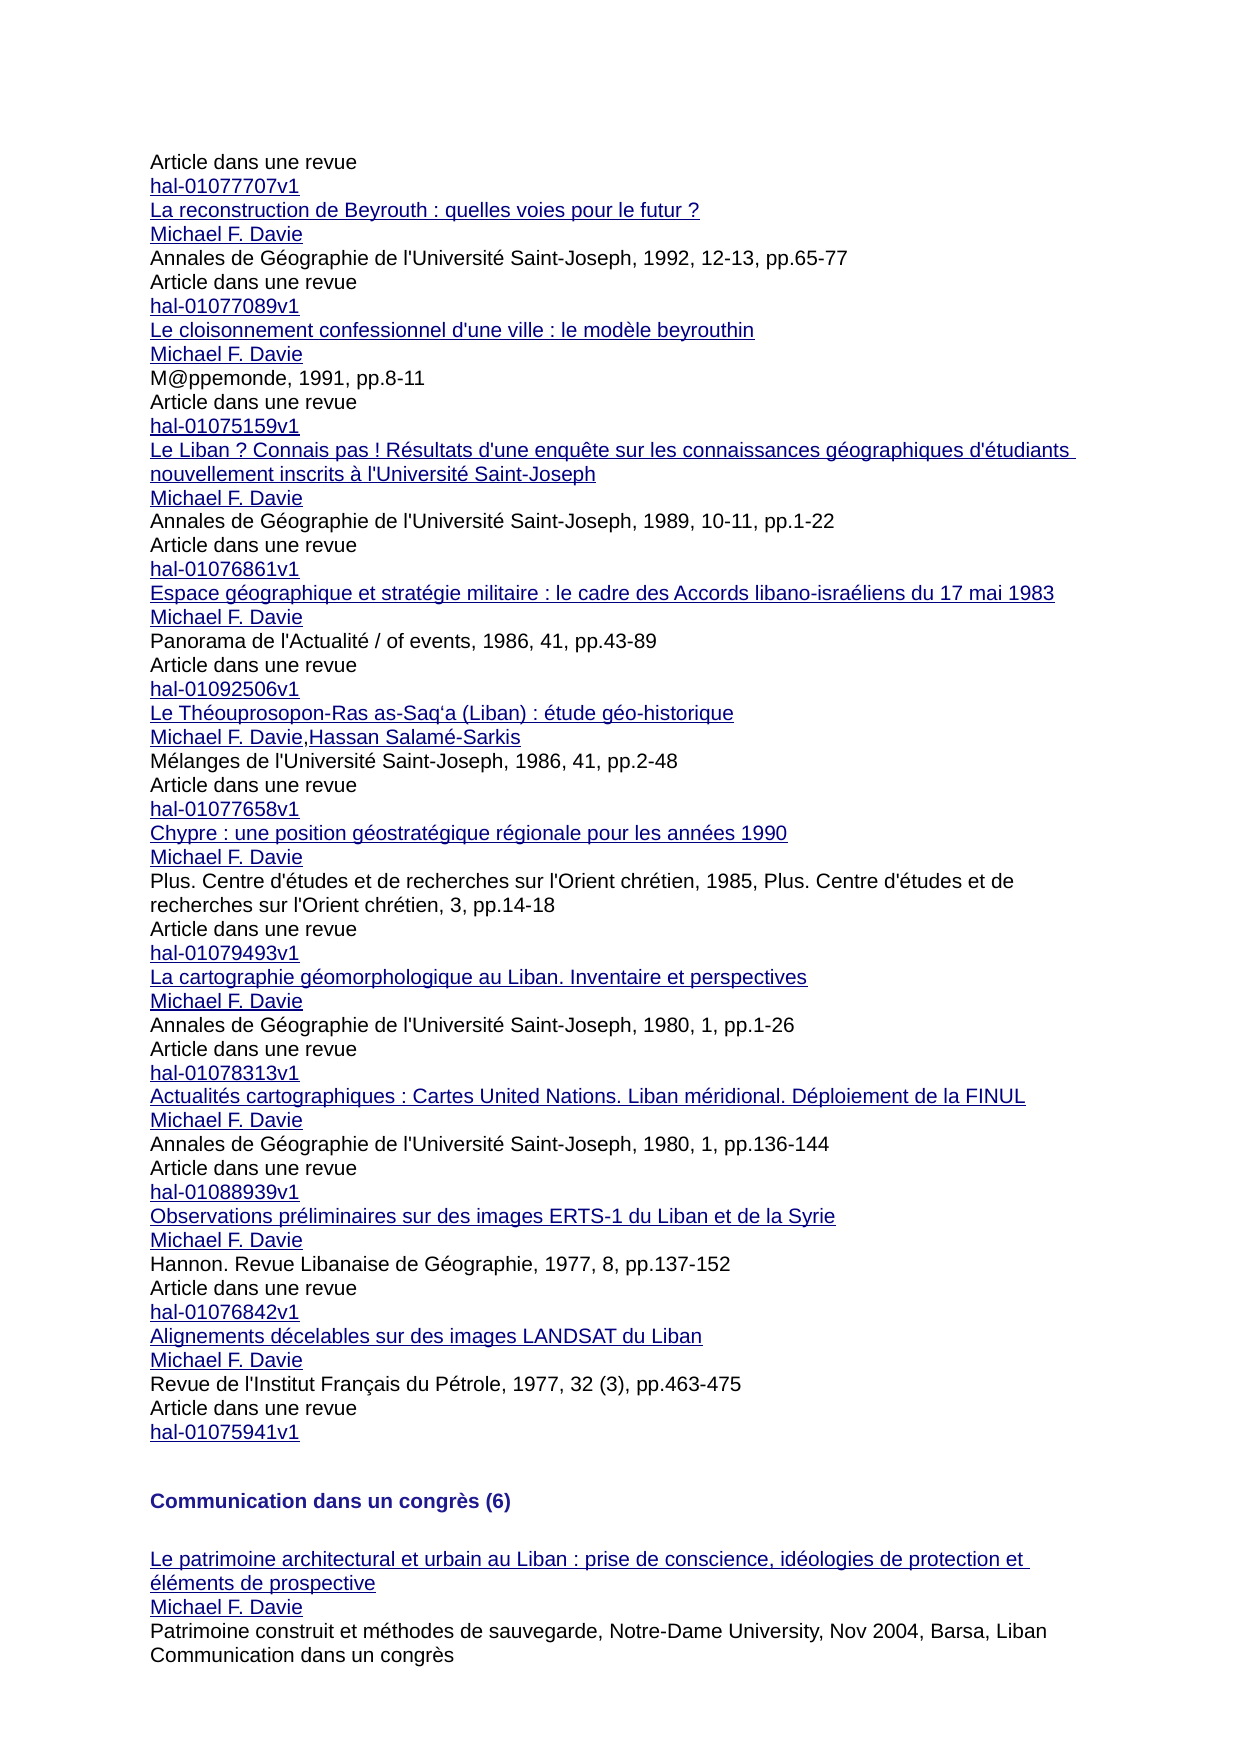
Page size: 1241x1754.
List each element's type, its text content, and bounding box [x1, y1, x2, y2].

table_cell La cartographie géomorphologique au Liban. Inventaire et perspectives Michael F. Davie Annales de Géographie de l'Université Saint-Joseph, 1980, 1, pp.1-26 Article dans une revue hal-01078313v1 [150, 965, 1090, 1084]
table_cell Alignements décelables sur des images LANDSAT du Liban Michael F. Davie Revue de l'Institut Français du Pétrole, 1977, 32 (3), pp.463-475 Article dans une revue hal-01075941v1 [150, 1324, 1090, 1444]
table_cell Actualités cartographiques : Cartes United Nations. Liban méridional. Déploiement de la FINUL Michael F. Davie Annales de Géographie de l'Université Saint-Joseph, 1980, 1, pp.136-144 Article dans une revue hal-01088939v1 [150, 1084, 1090, 1204]
table_header Le patrimoine architectural et urbain au Liban : prise de conscience, idéologies de protection et éléments de prospective Michael F. Davie Patrimoine construit et méthodes de sauvegarde, Notre-Dame University, Nov 2004, Barsa, Liban Communication dans un congrès [150, 1547, 1090, 1667]
table_cell Le Liban ? Connais pas ! Résultats d'une enquête sur les connaissances géographiques d'étudiants nouvellement inscrits à l'Université Saint-Joseph Michael F. Davie Annales de Géographie de l'Université Saint-Joseph, 1989, 10-11, pp.1-22 Article dans une revue hal-01076861v1 [150, 438, 1090, 581]
table_cell Chypre : une position géostratégique régionale pour les années 1990 Michael F. Davie Plus. Centre d'études et de recherches sur l'Orient chrétien, 1985, Plus. Centre d'études et de recherches sur l'Orient chrétien, 3, pp.14-18 Article dans une revue hal-01079493v1 [150, 821, 1090, 964]
table_cell Observations préliminaires sur des images ERTS-1 du Liban et de la Syrie Michael F. Davie Hannon. Revue Libanaise de Géographie, 1977, 8, pp.137-152 Article dans une revue hal-01076842v1 [150, 1204, 1090, 1324]
table_cell La reconstruction de Beyrouth : quelles voies pour le futur ? Michael F. Davie Annales de Géographie de l'Université Saint-Joseph, 1992, 12-13, pp.65-77 Article dans une revue hal-01077089v1 [150, 198, 1090, 318]
table_cell Article dans une revue hal-01077707v1 [150, 150, 1090, 198]
table_cell Le Théouprosopon-Ras as-Saq‘a (Liban) : étude géo-historique Michael F. Davie,Hassan Salamé-Sarkis Mélanges de l'Université Saint-Joseph, 1986, 41, pp.2-48 Article dans une revue hal-01077658v1 [150, 701, 1090, 821]
table_cell Le cloisonnement confessionnel d'une ville : le modèle beyrouthin Michael F. Davie M@ppemonde, 1991, pp.8-11 Article dans une revue hal-01075159v1 [150, 318, 1090, 437]
subtitle Communication dans un congrès (6) [150, 1488, 1090, 1512]
table_cell Espace géographique et stratégie militaire : le cadre des Accords libano-israéliens du 17 mai 1983 Michael F. Davie Panorama de l'Actualité / of events, 1986, 41, pp.43-89 Article dans une revue hal-01092506v1 [150, 581, 1090, 701]
